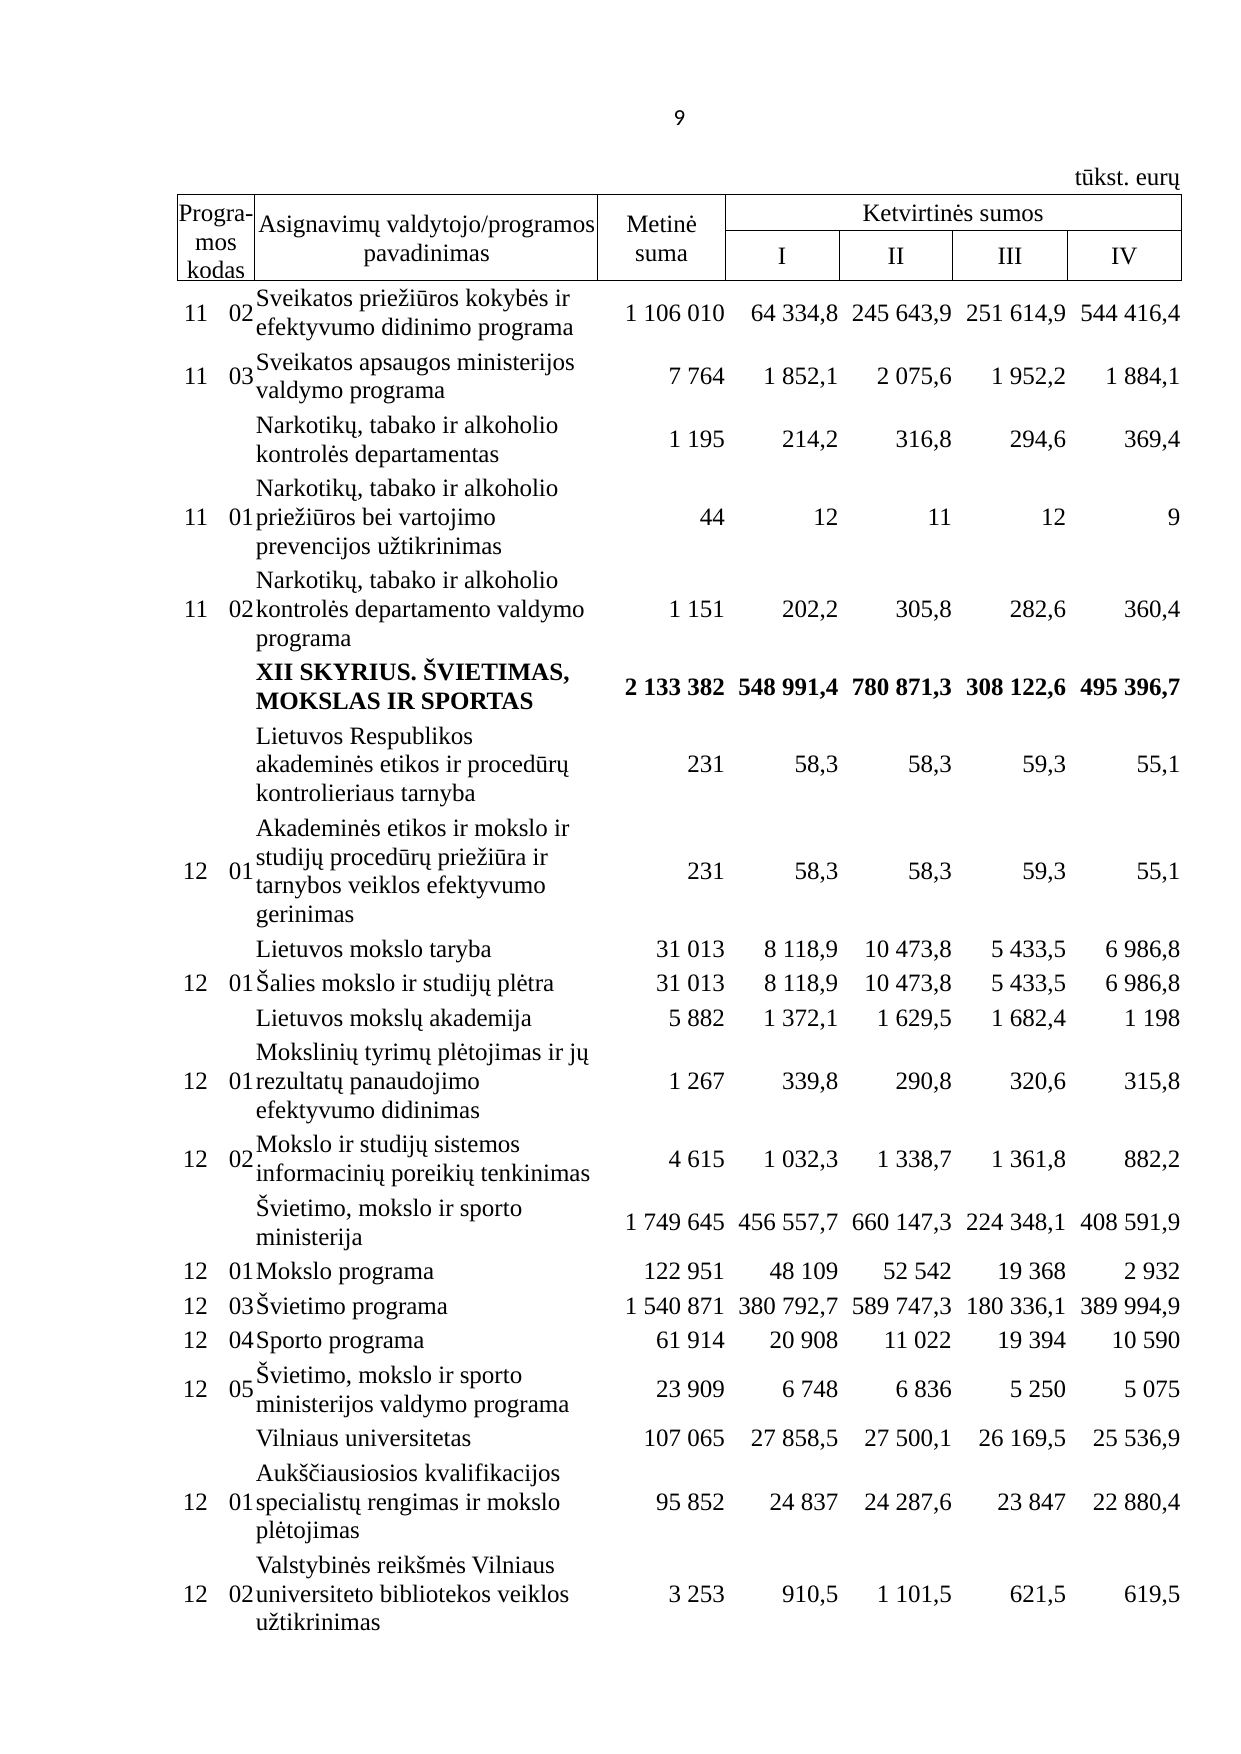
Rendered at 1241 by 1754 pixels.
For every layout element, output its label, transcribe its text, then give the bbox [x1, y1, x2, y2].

table_cell 180 336,1 [953, 1288, 1067, 1322]
table_cell 12 [177, 965, 209, 1000]
table_cell 1 952,2 [953, 344, 1067, 407]
table_cell 4 615 [597, 1127, 726, 1190]
table_cell Šalies mokslo ir studijų plėtra [255, 965, 597, 1000]
table_cell 10 473,8 [839, 931, 953, 965]
table_cell Mokslinių tyrimų plėtojimas ir jų rezultatų panaudojimo efektyvumo didinimas [255, 1035, 597, 1127]
table_cell [177, 655, 209, 718]
table_cell Sporto programa [255, 1323, 597, 1357]
table_cell 24 837 [726, 1455, 839, 1547]
table_cell 882,2 [1067, 1127, 1181, 1190]
table_cell 589 747,3 [839, 1288, 953, 1322]
table_cell 12 [177, 1035, 209, 1127]
table_cell 1 106 010 [597, 281, 726, 344]
table_header [177, 160, 209, 194]
table_cell Narkotikų, tabako ir alkoholio priežiūros bei vartojimo prevencijos užtikrinimas [255, 470, 597, 562]
table_cell 6 986,8 [1067, 931, 1181, 965]
table_cell 3 253 [597, 1547, 726, 1639]
table_cell 1 629,5 [839, 1000, 953, 1034]
table_cell [177, 931, 209, 965]
table_cell 58,3 [839, 810, 953, 931]
table_cell 389 994,9 [1067, 1288, 1181, 1322]
table_cell Švietimo, mokslo ir sporto ministerijos valdymo programa [255, 1357, 597, 1420]
table_cell 5 433,5 [953, 965, 1067, 1000]
table_cell 12 [177, 1547, 209, 1639]
table_cell 456 557,7 [726, 1190, 839, 1253]
table_cell 1 372,1 [726, 1000, 839, 1034]
table_cell 621,5 [953, 1547, 1067, 1639]
table_cell 11 [839, 470, 953, 562]
table_cell 12 [177, 810, 209, 931]
table_cell 2 932 [1067, 1253, 1181, 1288]
table_cell 245 643,9 [839, 281, 953, 344]
table_cell 290,8 [839, 1035, 953, 1127]
table_cell 122 951 [597, 1253, 726, 1288]
table_cell 5 882 [597, 1000, 726, 1034]
table_cell 305,8 [839, 563, 953, 654]
table_cell Švietimo programa [255, 1288, 597, 1322]
table_cell [177, 718, 209, 810]
table_cell 02 [209, 1547, 254, 1639]
table_cell 1 032,3 [726, 1127, 839, 1190]
table_cell 22 880,4 [1067, 1455, 1181, 1547]
table_cell 1 540 871 [597, 1288, 726, 1322]
table_cell Asignavimų valdytojo/programos pavadinimas [255, 195, 597, 280]
table_cell 55,1 [1067, 810, 1181, 931]
table_cell 01 [209, 810, 254, 931]
table_cell 231 [597, 718, 726, 810]
table_cell 910,5 [726, 1547, 839, 1639]
table_cell 11 [177, 563, 209, 654]
table_cell 339,8 [726, 1035, 839, 1127]
table_cell 1 267 [597, 1035, 726, 1127]
table_cell 48 109 [726, 1253, 839, 1288]
table_cell 12 [953, 470, 1067, 562]
table_cell 55,1 [1067, 718, 1181, 810]
table_cell 19 394 [953, 1323, 1067, 1357]
table_cell [177, 407, 209, 470]
table_cell 02 [209, 1127, 254, 1190]
table_cell II [840, 231, 952, 280]
table_cell 58,3 [726, 810, 839, 931]
table_cell [209, 1420, 254, 1455]
table_cell Akademinės etikos ir mokslo ir studijų procedūrų priežiūra ir tarnybos veiklos efektyvumo gerinimas [255, 810, 597, 931]
table_cell Progra-mos kodas [178, 195, 254, 280]
table_cell Mokslo programa [255, 1253, 597, 1288]
table_cell 619,5 [1067, 1547, 1181, 1639]
table_cell 360,4 [1067, 563, 1181, 654]
table_cell 1 198 [1067, 1000, 1181, 1034]
table_cell [209, 655, 254, 718]
table_cell 58,3 [839, 718, 953, 810]
table_cell 12 [177, 1323, 209, 1357]
table_cell 369,4 [1067, 407, 1181, 470]
table_cell 308 122,6 [953, 655, 1067, 718]
table_cell [209, 407, 254, 470]
table_cell 05 [209, 1357, 254, 1420]
table_cell Vilniaus universitetas [255, 1420, 597, 1455]
table_cell 61 914 [597, 1323, 726, 1357]
table_cell Metinė suma [598, 195, 725, 280]
table_cell 282,6 [953, 563, 1067, 654]
table_cell 251 614,9 [953, 281, 1067, 344]
table_header [828, 160, 926, 194]
table_cell Sveikatos apsaugos ministerijos valdymo programa [255, 344, 597, 407]
table_cell 320,6 [953, 1035, 1067, 1127]
table_cell 64 334,8 [726, 281, 839, 344]
table_cell [209, 931, 254, 965]
table_cell 10 590 [1067, 1323, 1181, 1357]
table_cell 1 682,4 [953, 1000, 1067, 1034]
table_cell 1 338,7 [839, 1127, 953, 1190]
table_cell 01 [209, 470, 254, 562]
table_cell 6 836 [839, 1357, 953, 1420]
table_cell Sveikatos priežiūros kokybės ir efektyvumo didinimo programa [255, 281, 597, 344]
table_cell 660 147,3 [839, 1190, 953, 1253]
table_cell 1 101,5 [839, 1547, 953, 1639]
table_cell 2 075,6 [839, 344, 953, 407]
table_cell [209, 1000, 254, 1034]
table_cell 12 [177, 1455, 209, 1547]
table_cell 1 749 645 [597, 1190, 726, 1253]
table_cell 02 [209, 281, 254, 344]
table_cell 25 536,9 [1067, 1420, 1181, 1455]
table_cell 27 858,5 [726, 1420, 839, 1455]
table_cell Narkotikų, tabako ir alkoholio kontrolės departamento valdymo programa [255, 563, 597, 654]
table_cell 26 169,5 [953, 1420, 1067, 1455]
table_cell 2 133 382 [597, 655, 726, 718]
table_cell 20 908 [726, 1323, 839, 1357]
table_cell 59,3 [953, 810, 1067, 931]
table_cell 8 118,9 [726, 965, 839, 1000]
table_cell 5 075 [1067, 1357, 1181, 1420]
table_cell 1 195 [597, 407, 726, 470]
table_cell 01 [209, 1253, 254, 1288]
table_cell 12 [177, 1357, 209, 1420]
table_cell [209, 718, 254, 810]
table_cell 02 [209, 563, 254, 654]
table_cell 5 250 [953, 1357, 1067, 1420]
table_cell 11 022 [839, 1323, 953, 1357]
table_cell 10 473,8 [839, 965, 953, 1000]
table_cell [209, 1190, 254, 1253]
table_cell IV [1068, 231, 1181, 280]
table_cell 6 748 [726, 1357, 839, 1420]
table_header [597, 160, 726, 194]
table_cell 23 909 [597, 1357, 726, 1420]
table_cell [177, 1190, 209, 1253]
table_cell 12 [177, 1253, 209, 1288]
table_cell [177, 1000, 209, 1034]
table_cell Ketvirtinės sumos [726, 195, 1181, 230]
table_cell 12 [177, 1127, 209, 1190]
table_cell 03 [209, 1288, 254, 1322]
table_cell 1 884,1 [1067, 344, 1181, 407]
table_cell 544 416,4 [1067, 281, 1181, 344]
table_cell 04 [209, 1323, 254, 1357]
table_cell 31 013 [597, 931, 726, 965]
table_header [255, 160, 597, 194]
table_cell III [953, 231, 1067, 280]
table_cell 214,2 [726, 407, 839, 470]
table_cell 58,3 [726, 718, 839, 810]
table_cell 548 991,4 [726, 655, 839, 718]
table_cell 231 [597, 810, 726, 931]
table_cell 24 287,6 [839, 1455, 953, 1547]
table_header tūkst. eurų [926, 160, 1181, 194]
table_cell 11 [177, 344, 209, 407]
table_cell 11 [177, 470, 209, 562]
table_cell 23 847 [953, 1455, 1067, 1547]
table_cell 7 764 [597, 344, 726, 407]
table_cell 12 [726, 470, 839, 562]
table_cell Lietuvos Respublikos akademinės etikos ir procedūrų kontrolieriaus tarnyba [255, 718, 597, 810]
table_cell 01 [209, 1035, 254, 1127]
table_cell 495 396,7 [1067, 655, 1181, 718]
table_cell 01 [209, 965, 254, 1000]
table_cell 31 013 [597, 965, 726, 1000]
table_cell 6 986,8 [1067, 965, 1181, 1000]
table_cell 408 591,9 [1067, 1190, 1181, 1253]
table_cell 52 542 [839, 1253, 953, 1288]
table_cell I [726, 231, 839, 280]
table_cell 95 852 [597, 1455, 726, 1547]
table_cell Valstybinės reikšmės Vilniaus universiteto bibliotekos veiklos užtikrinimas [255, 1547, 597, 1639]
table_cell 27 500,1 [839, 1420, 953, 1455]
table_cell 316,8 [839, 407, 953, 470]
table_cell 780 871,3 [839, 655, 953, 718]
table_cell 1 151 [597, 563, 726, 654]
table_cell [177, 1420, 209, 1455]
table_cell 59,3 [953, 718, 1067, 810]
table_cell 202,2 [726, 563, 839, 654]
table_cell Lietuvos mokslų akademija [255, 1000, 597, 1034]
table_cell 5 433,5 [953, 931, 1067, 965]
table_cell 8 118,9 [726, 931, 839, 965]
table_cell Aukščiausiosios kvalifikacijos specialistų rengimas ir mokslo plėtojimas [255, 1455, 597, 1547]
table_cell 315,8 [1067, 1035, 1181, 1127]
table_cell 224 348,1 [953, 1190, 1067, 1253]
table_cell 44 [597, 470, 726, 562]
table_cell 03 [209, 344, 254, 407]
table_cell 107 065 [597, 1420, 726, 1455]
table_cell 1 852,1 [726, 344, 839, 407]
table_cell 294,6 [953, 407, 1067, 470]
table_cell 9 [1067, 470, 1181, 562]
table_cell 380 792,7 [726, 1288, 839, 1322]
table_cell 11 [177, 281, 209, 344]
table_cell XII SKYRIUS. ŠVIETIMAS, MOKSLAS IR SPORTAS [255, 655, 597, 718]
table_cell Švietimo, mokslo ir sporto ministerija [255, 1190, 597, 1253]
table_header [209, 160, 254, 194]
table_cell Mokslo ir studijų sistemos informacinių poreikių tenkinimas [255, 1127, 597, 1190]
table_cell 19 368 [953, 1253, 1067, 1288]
table_cell Lietuvos mokslo taryba [255, 931, 597, 965]
table_cell 1 361,8 [953, 1127, 1067, 1190]
table_cell 12 [177, 1288, 209, 1322]
table_header [726, 160, 827, 194]
table_cell 01 [209, 1455, 254, 1547]
table_cell Narkotikų, tabako ir alkoholio kontrolės departamentas [255, 407, 597, 470]
